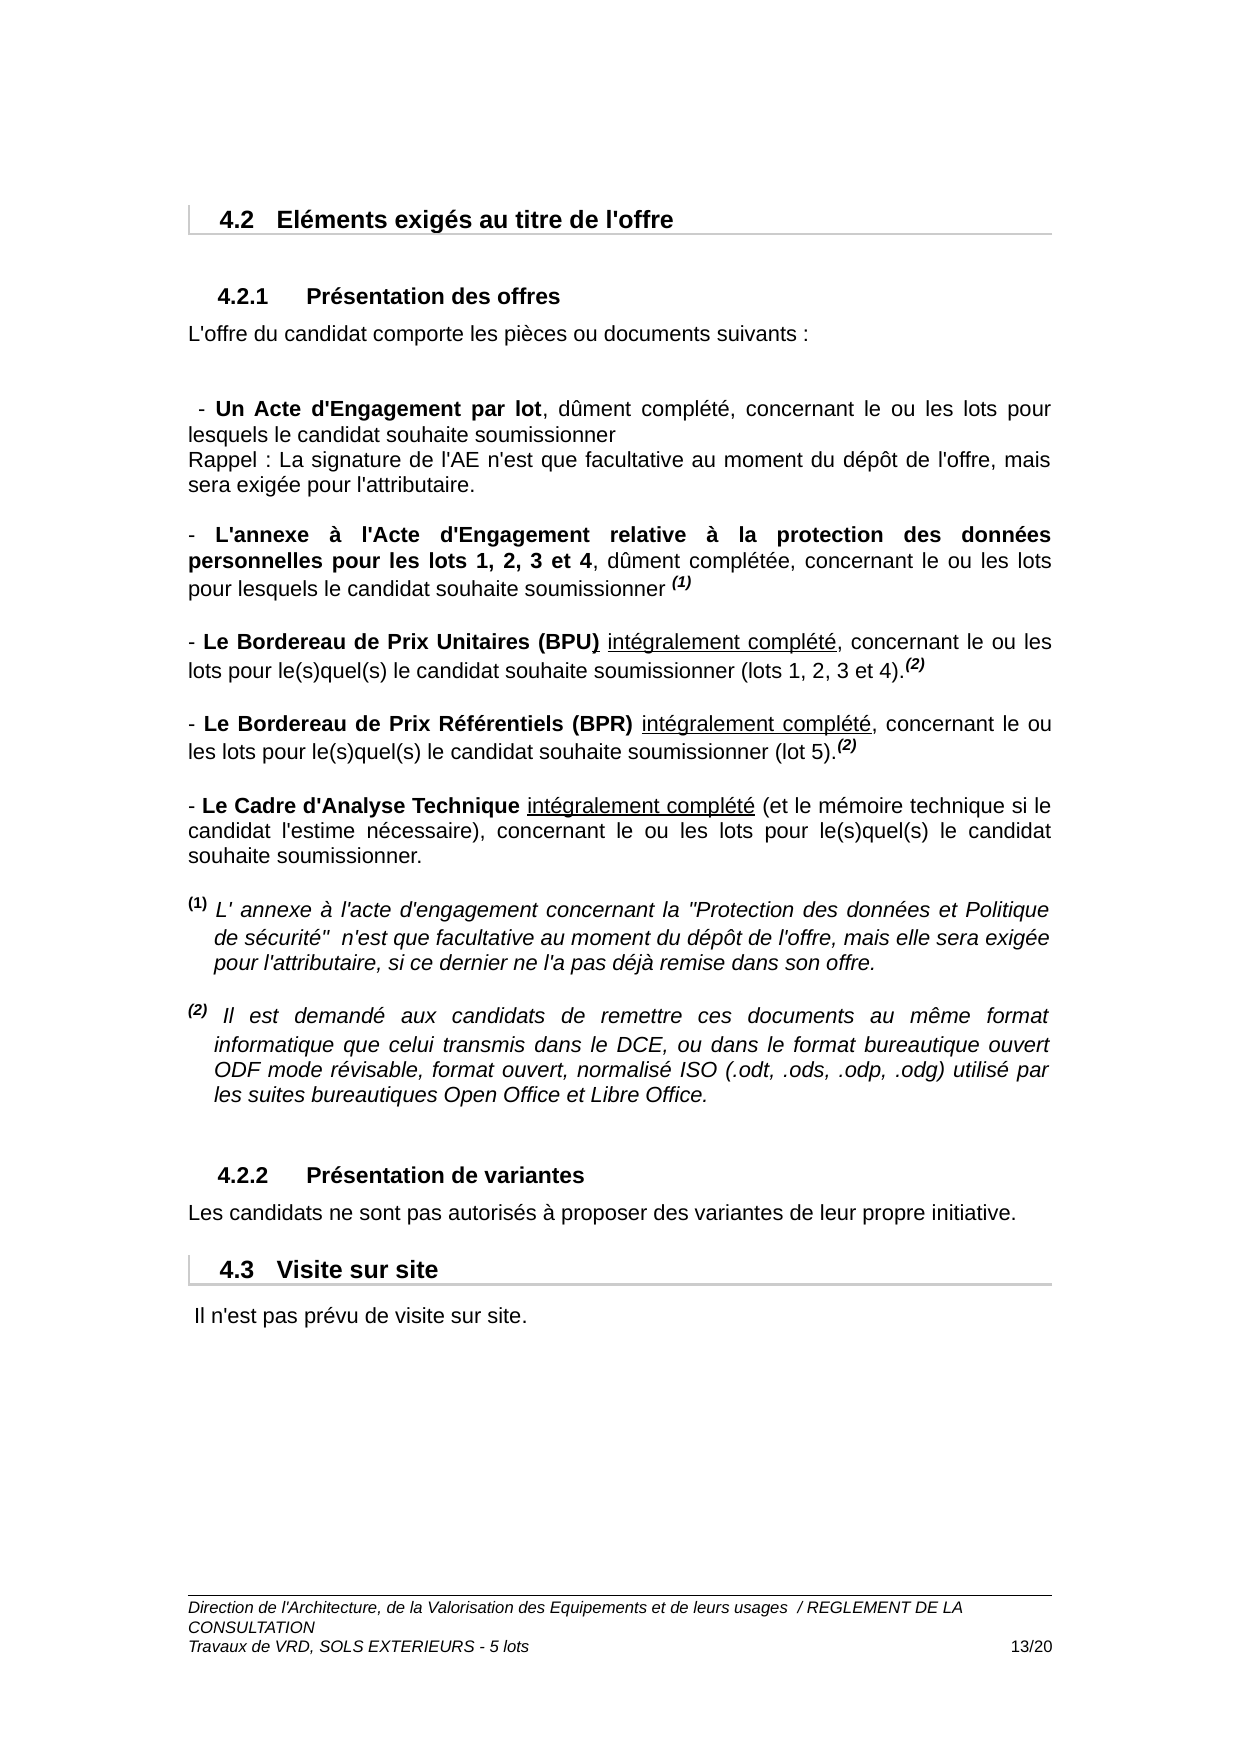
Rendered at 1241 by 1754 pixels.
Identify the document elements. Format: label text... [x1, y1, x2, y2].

text (1) L' annexe à l'acte d'engagement concernant la "Protection des données et Politique de sécurité" n'est que facultative au moment du dépôt de l'offre, mais elle sera exigée pour l'attributaire, si ce dernier ne l'a pas déjà remise dans son offre. [188, 893, 1052, 975]
subtitle Eléments exigés au titre de l'offre [188, 204, 1052, 233]
subtitle Visite sur site [190, 1255, 1052, 1283]
subtitle Présentation des offres [188, 283, 1052, 309]
subtitle Présentation de variantes [188, 1162, 1052, 1188]
text Il n'est pas prévu de visite sur site. [188, 1303, 1052, 1328]
text Les candidats ne sont pas autorisés à proposer des variantes de leur propre initiative. [188, 1200, 1052, 1225]
text - Un Acte d'Engagement par lot, dûment complété, concernant le ou les lots pour lesquels le candidat souhaite soumissionner [188, 396, 1052, 447]
text (2) Il est demandé aux candidats de remettre ces documents au même format informatique que celui transmis dans le DCE, ou dans le format bureautique ouvert ODF mode révisable, format ouvert, normalisé ISO (.odt, .ods, .odp, .odg) utilisé par les suites bureautiques Open Office et Libre Office. [188, 1000, 1052, 1107]
text L'offre du candidat comporte les pièces ou documents suivants : [188, 321, 1052, 346]
text - Le Bordereau de Prix Unitaires (BPU) intégralement complété, concernant le ou les lots pour le(s)quel(s) le candidat souhaite soumissionner (lots 1, 2, 3 et 4).(2) [188, 629, 1052, 686]
text - Le Cadre d'Analyse Technique intégralement complété (et le mémoire technique si le candidat l'estime nécessaire), concernant le ou les lots pour le(s)quel(s) le candidat souhaite soumissionner. [188, 793, 1052, 868]
text - L'annexe à l'Acte d'Engagement relative à la protection des données personnelles pour les lots 1, 2, 3 et 4, dûment complétée, concernant le ou les lots pour lesquels le candidat souhaite soumissionner (1) [188, 522, 1052, 604]
text Rappel : La signature de l'AE n'est que facultative au moment du dépôt de l'offre, mais sera exigée pour l'attributaire. [188, 447, 1052, 497]
text - Le Bordereau de Prix Référentiels (BPR) intégralement complété, concernant le ou les lots pour le(s)quel(s) le candidat souhaite soumissionner (lot 5).(2) [188, 711, 1052, 767]
